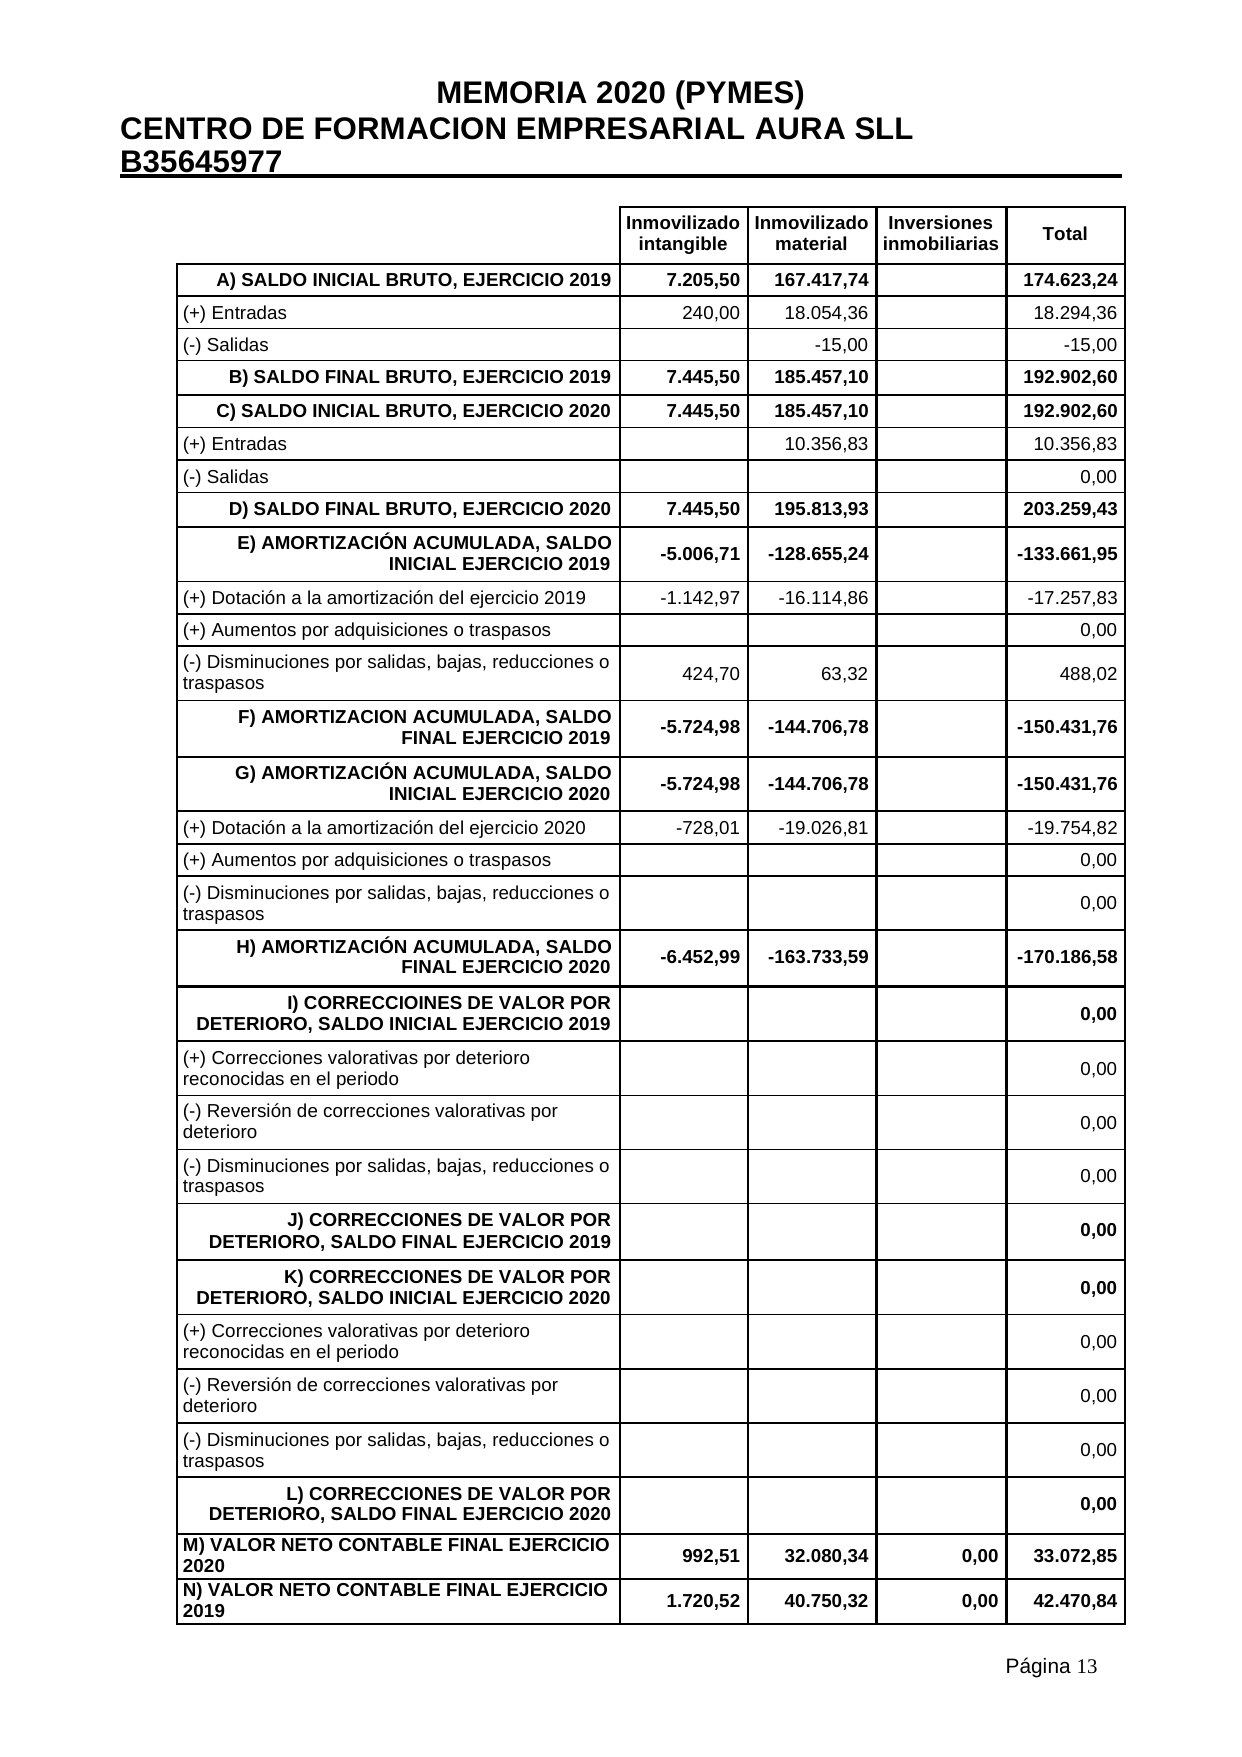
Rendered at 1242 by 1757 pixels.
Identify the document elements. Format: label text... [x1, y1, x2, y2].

table_cell [621, 1204, 747, 1259]
table_cell (+) Dotación a la amortización del ejercicio 2020 [178, 812, 619, 843]
table_cell 0,00 [1008, 461, 1124, 491]
table_cell -5.724,98 [621, 758, 747, 810]
table_cell (+) Entradas [178, 297, 619, 327]
table_cell [878, 1478, 1005, 1532]
table_cell [878, 396, 1005, 427]
table_cell 0,00 [878, 1535, 1005, 1578]
table_cell [878, 812, 1005, 843]
table_cell [878, 647, 1005, 699]
table_cell [878, 1204, 1005, 1259]
table_cell 0,00 [1008, 1370, 1124, 1422]
table_cell 7.445,50 [621, 396, 747, 427]
table_cell M) VALOR NETO CONTABLE FINAL EJERCICIO 2020 [178, 1535, 619, 1578]
table_cell (-) Disminuciones por salidas, bajas, reducciones o traspasos [178, 1424, 619, 1476]
table_cell (+) Aumentos por adquisiciones o traspasos [178, 845, 619, 875]
table_cell 7.445,50 [621, 493, 747, 526]
table_header Inmovilizado material [749, 208, 875, 262]
table_cell (+) Correcciones valorativas por deterioro reconocidas en el periodo [178, 1315, 619, 1368]
table_cell [621, 988, 747, 1040]
table_cell 18.294,36 [1008, 297, 1124, 327]
table_cell -150.431,76 [1008, 701, 1124, 756]
table_cell [878, 1424, 1005, 1476]
table_cell -144.706,78 [749, 758, 875, 810]
table_cell 192.902,60 [1008, 361, 1124, 394]
table_cell 0,00 [1008, 1261, 1124, 1314]
table_cell [878, 297, 1005, 327]
table_cell [878, 428, 1005, 459]
table_cell K) CORRECCIONES DE VALOR POR DETERIORO, SALDO INICIAL EJERCICIO 2020 [178, 1261, 619, 1314]
table_cell 7.445,50 [621, 361, 747, 394]
table_cell H) AMORTIZACIÓN ACUMULADA, SALDO FINAL EJERCICIO 2020 [178, 931, 619, 985]
table_cell -150.431,76 [1008, 758, 1124, 810]
table_cell [749, 1315, 875, 1368]
table_cell [878, 361, 1005, 394]
table_header Inmovilizado intangible [621, 208, 747, 262]
table_cell [878, 528, 1005, 581]
table_cell 424,70 [621, 647, 747, 699]
table_cell 0,00 [1008, 615, 1124, 645]
table_cell J) CORRECCIONES DE VALOR POR DETERIORO, SALDO FINAL EJERCICIO 2019 [178, 1204, 619, 1259]
table_cell -728,01 [621, 812, 747, 843]
table_cell 174.623,24 [1008, 265, 1124, 295]
table_cell [621, 877, 747, 929]
table_cell 0,00 [1008, 1204, 1124, 1259]
table_cell 63,32 [749, 647, 875, 699]
table_cell 992,51 [621, 1535, 747, 1578]
table_cell [749, 1370, 875, 1422]
table_cell 167.417,74 [749, 265, 875, 295]
table_cell -170.186,58 [1008, 931, 1124, 985]
table_cell [749, 1150, 875, 1203]
table_cell -128.655,24 [749, 528, 875, 581]
table_cell [749, 615, 875, 645]
table_cell [621, 1424, 747, 1476]
table_cell 195.813,93 [749, 493, 875, 526]
table_cell 185.457,10 [749, 396, 875, 427]
table_cell [878, 845, 1005, 875]
table_cell D) SALDO FINAL BRUTO, EJERCICIO 2020 [178, 493, 619, 526]
table_cell [878, 1315, 1005, 1368]
table_cell -1.142,97 [621, 582, 747, 613]
table_cell [621, 1096, 747, 1148]
table_cell 32.080,34 [749, 1535, 875, 1578]
table_cell [621, 1042, 747, 1094]
table_cell -133.661,95 [1008, 528, 1124, 581]
table_cell [749, 988, 875, 1040]
table_cell [621, 1150, 747, 1203]
table_cell 10.356,83 [749, 428, 875, 459]
table_cell [878, 265, 1005, 295]
table_cell 18.054,36 [749, 297, 875, 327]
table_cell [621, 1370, 747, 1422]
table_cell 0,00 [1008, 1150, 1124, 1203]
table_cell [878, 1370, 1005, 1422]
table_cell [878, 877, 1005, 929]
table_cell -144.706,78 [749, 701, 875, 756]
table_cell 0,00 [1008, 988, 1124, 1040]
table_cell 7.205,50 [621, 265, 747, 295]
table_cell [621, 845, 747, 875]
table_cell 0,00 [1008, 1315, 1124, 1368]
table_cell -17.257,83 [1008, 582, 1124, 613]
table_cell 10.356,83 [1008, 428, 1124, 459]
table_cell [749, 1478, 875, 1532]
table_cell [878, 493, 1005, 526]
table_cell (-) Disminuciones por salidas, bajas, reducciones o traspasos [178, 877, 619, 929]
table_cell (-) Reversión de correcciones valorativas por deterioro [178, 1096, 619, 1148]
table_cell (+) Entradas [178, 428, 619, 459]
table_cell -5.724,98 [621, 701, 747, 756]
table_cell 488,02 [1008, 647, 1124, 699]
table_cell -19.754,82 [1008, 812, 1124, 843]
table_cell I) CORRECCIOINES DE VALOR POR DETERIORO, SALDO INICIAL EJERCICIO 2019 [178, 988, 619, 1040]
table_cell [878, 931, 1005, 985]
table_cell [749, 461, 875, 491]
table_cell -5.006,71 [621, 528, 747, 581]
table_cell [878, 758, 1005, 810]
table_cell 42.470,84 [1008, 1580, 1124, 1623]
table_cell G) AMORTIZACIÓN ACUMULADA, SALDO INICIAL EJERCICIO 2020 [178, 758, 619, 810]
table_cell 0,00 [1008, 1096, 1124, 1148]
table_cell -19.026,81 [749, 812, 875, 843]
table_header [177, 206, 619, 262]
table_cell (-) Disminuciones por salidas, bajas, reducciones o traspasos [178, 1150, 619, 1203]
table_cell [878, 1042, 1005, 1094]
table_cell 0,00 [878, 1580, 1005, 1623]
table_cell 0,00 [1008, 845, 1124, 875]
table_cell 0,00 [1008, 1478, 1124, 1532]
table_cell B) SALDO FINAL BRUTO, EJERCICIO 2019 [178, 361, 619, 394]
table_cell -15,00 [1008, 329, 1124, 360]
table_cell [621, 428, 747, 459]
table_cell [878, 615, 1005, 645]
table_cell 0,00 [1008, 1424, 1124, 1476]
table_cell L) CORRECCIONES DE VALOR POR DETERIORO, SALDO FINAL EJERCICIO 2020 [178, 1478, 619, 1532]
table_cell 0,00 [1008, 877, 1124, 929]
table_cell [749, 877, 875, 929]
table_cell [621, 615, 747, 645]
table_cell N) VALOR NETO CONTABLE FINAL EJERCICIO 2019 [178, 1580, 619, 1623]
table_cell (+) Aumentos por adquisiciones o traspasos [178, 615, 619, 645]
table_cell 40.750,32 [749, 1580, 875, 1623]
table_cell 33.072,85 [1008, 1535, 1124, 1578]
table_header Inversiones inmobiliarias [878, 208, 1005, 262]
table_cell [878, 461, 1005, 491]
table_cell 185.457,10 [749, 361, 875, 394]
table_cell (+) Correcciones valorativas por deterioro reconocidas en el periodo [178, 1042, 619, 1094]
table_cell C) SALDO INICIAL BRUTO, EJERCICIO 2020 [178, 396, 619, 427]
table_cell [621, 461, 747, 491]
table_cell [878, 988, 1005, 1040]
table_cell [749, 1042, 875, 1094]
table_cell [621, 1478, 747, 1532]
table_cell -15,00 [749, 329, 875, 360]
table_cell [749, 1424, 875, 1476]
table_cell [621, 1315, 747, 1368]
table_cell -163.733,59 [749, 931, 875, 985]
table_cell F) AMORTIZACION ACUMULADA, SALDO FINAL EJERCICIO 2019 [178, 701, 619, 756]
table_cell E) AMORTIZACIÓN ACUMULADA, SALDO INICIAL EJERCICIO 2019 [178, 528, 619, 581]
table_cell A) SALDO INICIAL BRUTO, EJERCICIO 2019 [178, 265, 619, 295]
table_cell [621, 329, 747, 360]
table_cell -16.114,86 [749, 582, 875, 613]
table_header Total [1008, 208, 1124, 262]
table_cell (-) Disminuciones por salidas, bajas, reducciones o traspasos [178, 647, 619, 699]
table_cell [749, 845, 875, 875]
table_cell [749, 1096, 875, 1148]
table_cell 240,00 [621, 297, 747, 327]
table_cell (-) Reversión de correcciones valorativas por deterioro [178, 1370, 619, 1422]
table_cell (-) Salidas [178, 329, 619, 360]
table_cell [878, 701, 1005, 756]
table_cell 192.902,60 [1008, 396, 1124, 427]
table_cell 1.720,52 [621, 1580, 747, 1623]
table_cell 203.259,43 [1008, 493, 1124, 526]
table_cell (+) Dotación a la amortización del ejercicio 2019 [178, 582, 619, 613]
table_cell [621, 1261, 747, 1314]
table_cell [878, 329, 1005, 360]
table_cell [878, 1150, 1005, 1203]
table_cell -6.452,99 [621, 931, 747, 985]
table_cell [878, 582, 1005, 613]
table_cell [878, 1096, 1005, 1148]
table_cell [749, 1204, 875, 1259]
table_cell [878, 1261, 1005, 1314]
table_cell 0,00 [1008, 1042, 1124, 1094]
table_cell (-) Salidas [178, 461, 619, 491]
table_cell [749, 1261, 875, 1314]
